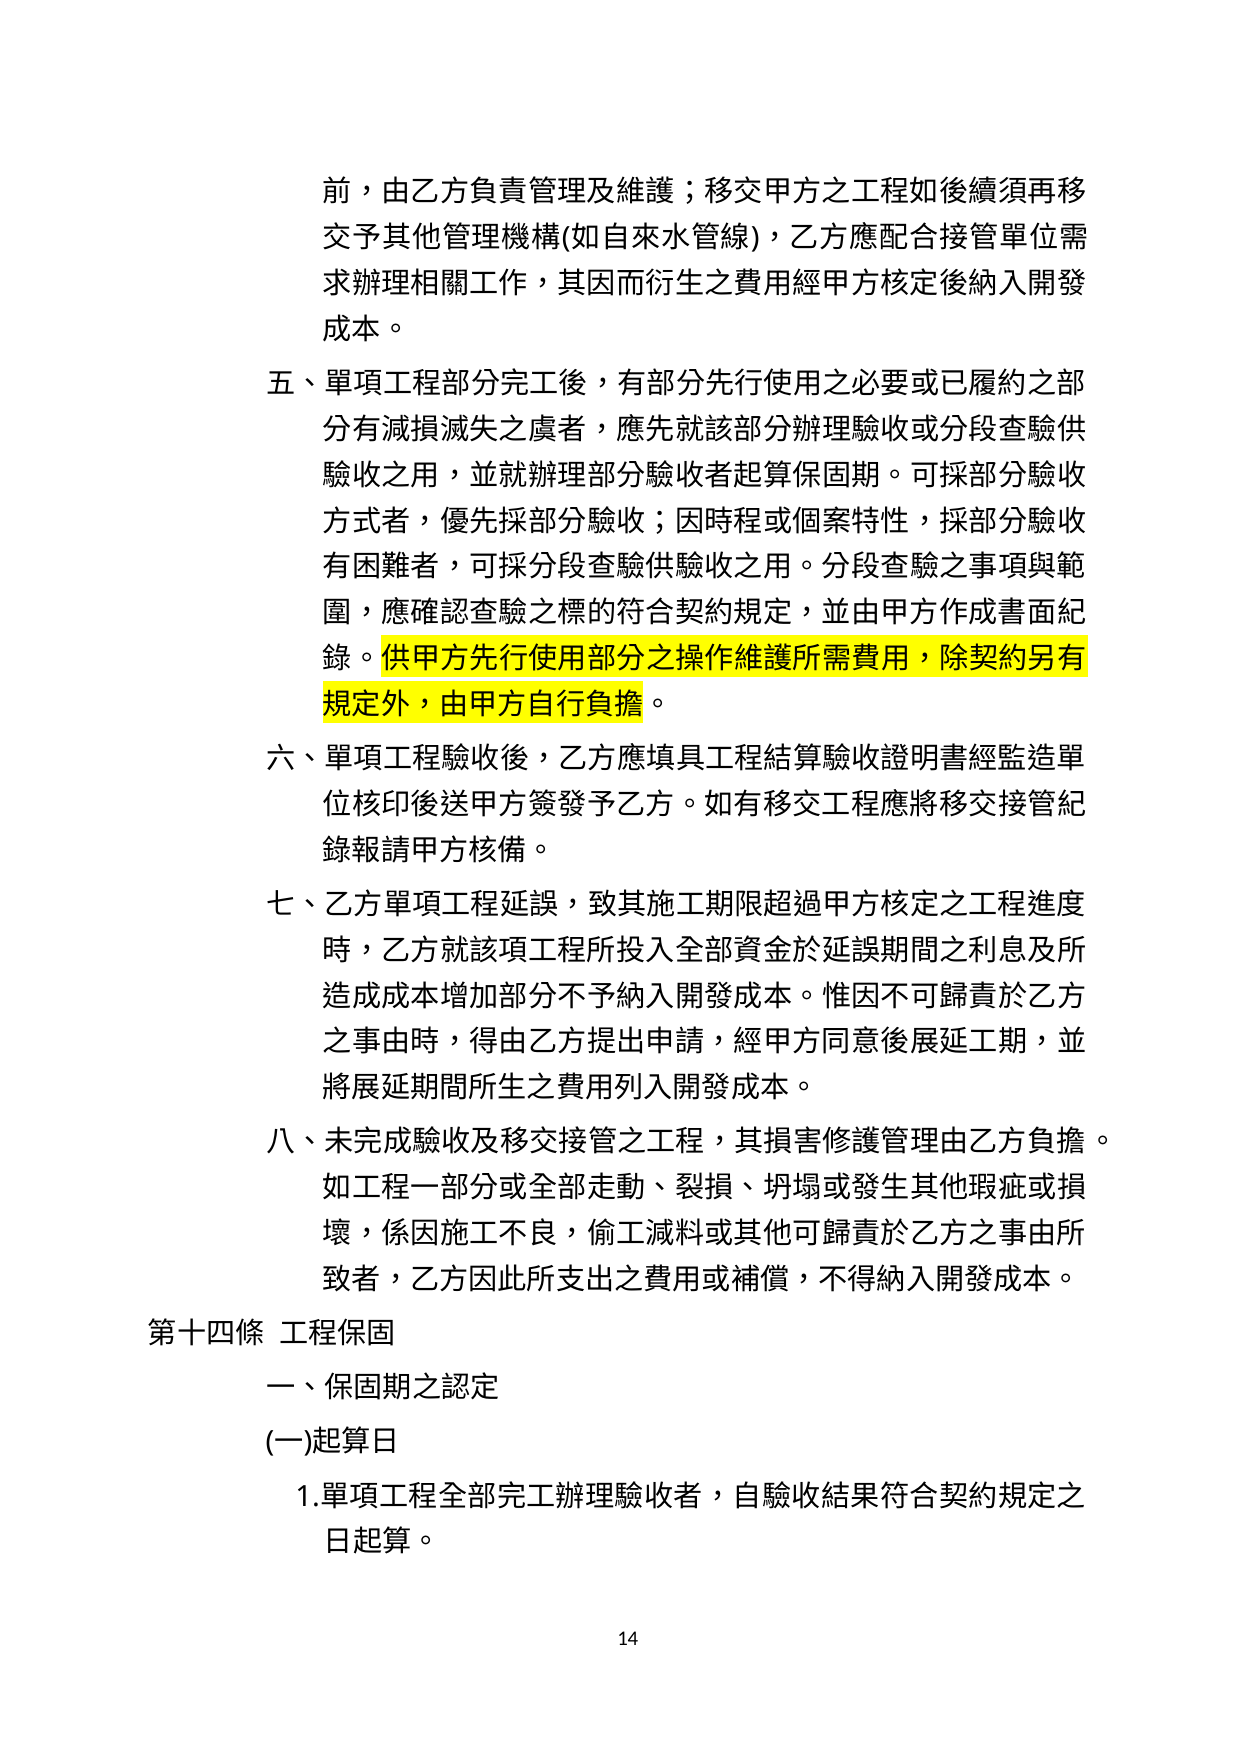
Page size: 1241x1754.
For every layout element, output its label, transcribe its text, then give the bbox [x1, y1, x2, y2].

text 前，由乙方負責管理及維護；移交甲方之工程如後續須再移交予其他管理機構(如自來水管線)，乙方應配合接管單位需求辦理相關工作，其因而衍生之費用經甲方核定後納入開發成本。 [266, 164, 1088, 348]
text 五、單項工程部分完工後，有部分先行使用之必要或已履約之部分有減損滅失之虞者，應先就該部分辦理驗收或分段查驗供驗收之用，並就辦理部分驗收者起算保固期。可採部分驗收方式者，優先採部分驗收；因時程或個案特性，採部分驗收有困難者，可採分段查驗供驗收之用。分段查驗之事項與範圍，應確認查驗之標的符合契約規定，並由甲方作成書面紀錄。供甲方先行使用部分之操作維護所需費用，除契約另有規定外，由甲方自行負擔。 [266, 356, 1088, 723]
list 工程保固 [148, 1306, 1095, 1352]
text 六、單項工程驗收後，乙方應填具工程結算驗收證明書經監造單位核印後送甲方簽發予乙方。如有移交工程應將移交接管紀錄報請甲方核備。 [266, 731, 1088, 869]
text (一)起算日 [265, 1414, 1088, 1460]
text 一、保固期之認定 [266, 1360, 1088, 1406]
text 八、未完成驗收及移交接管之工程，其損害修護管理由乙方負擔。如工程一部分或全部走動、裂損、坍塌或發生其他瑕疵或損壞，係因施工不良，偷工減料或其他可歸責於乙方之事由所致者，乙方因此所支出之費用或補償，不得納入開發成本。 [266, 1114, 1088, 1298]
text 七、乙方單項工程延誤，致其施工期限超過甲方核定之工程進度時，乙方就該項工程所投入全部資金於延誤期間之利息及所造成成本增加部分不予納入開發成本。惟因不可歸責於乙方之事由時，得由乙方提出申請，經甲方同意後展延工期，並將展延期間所生之費用列入開發成本。 [266, 877, 1088, 1106]
text 1.單項工程全部完工辦理驗收者，自驗收結果符合契約規定之日起算。 [295, 1469, 1088, 1560]
